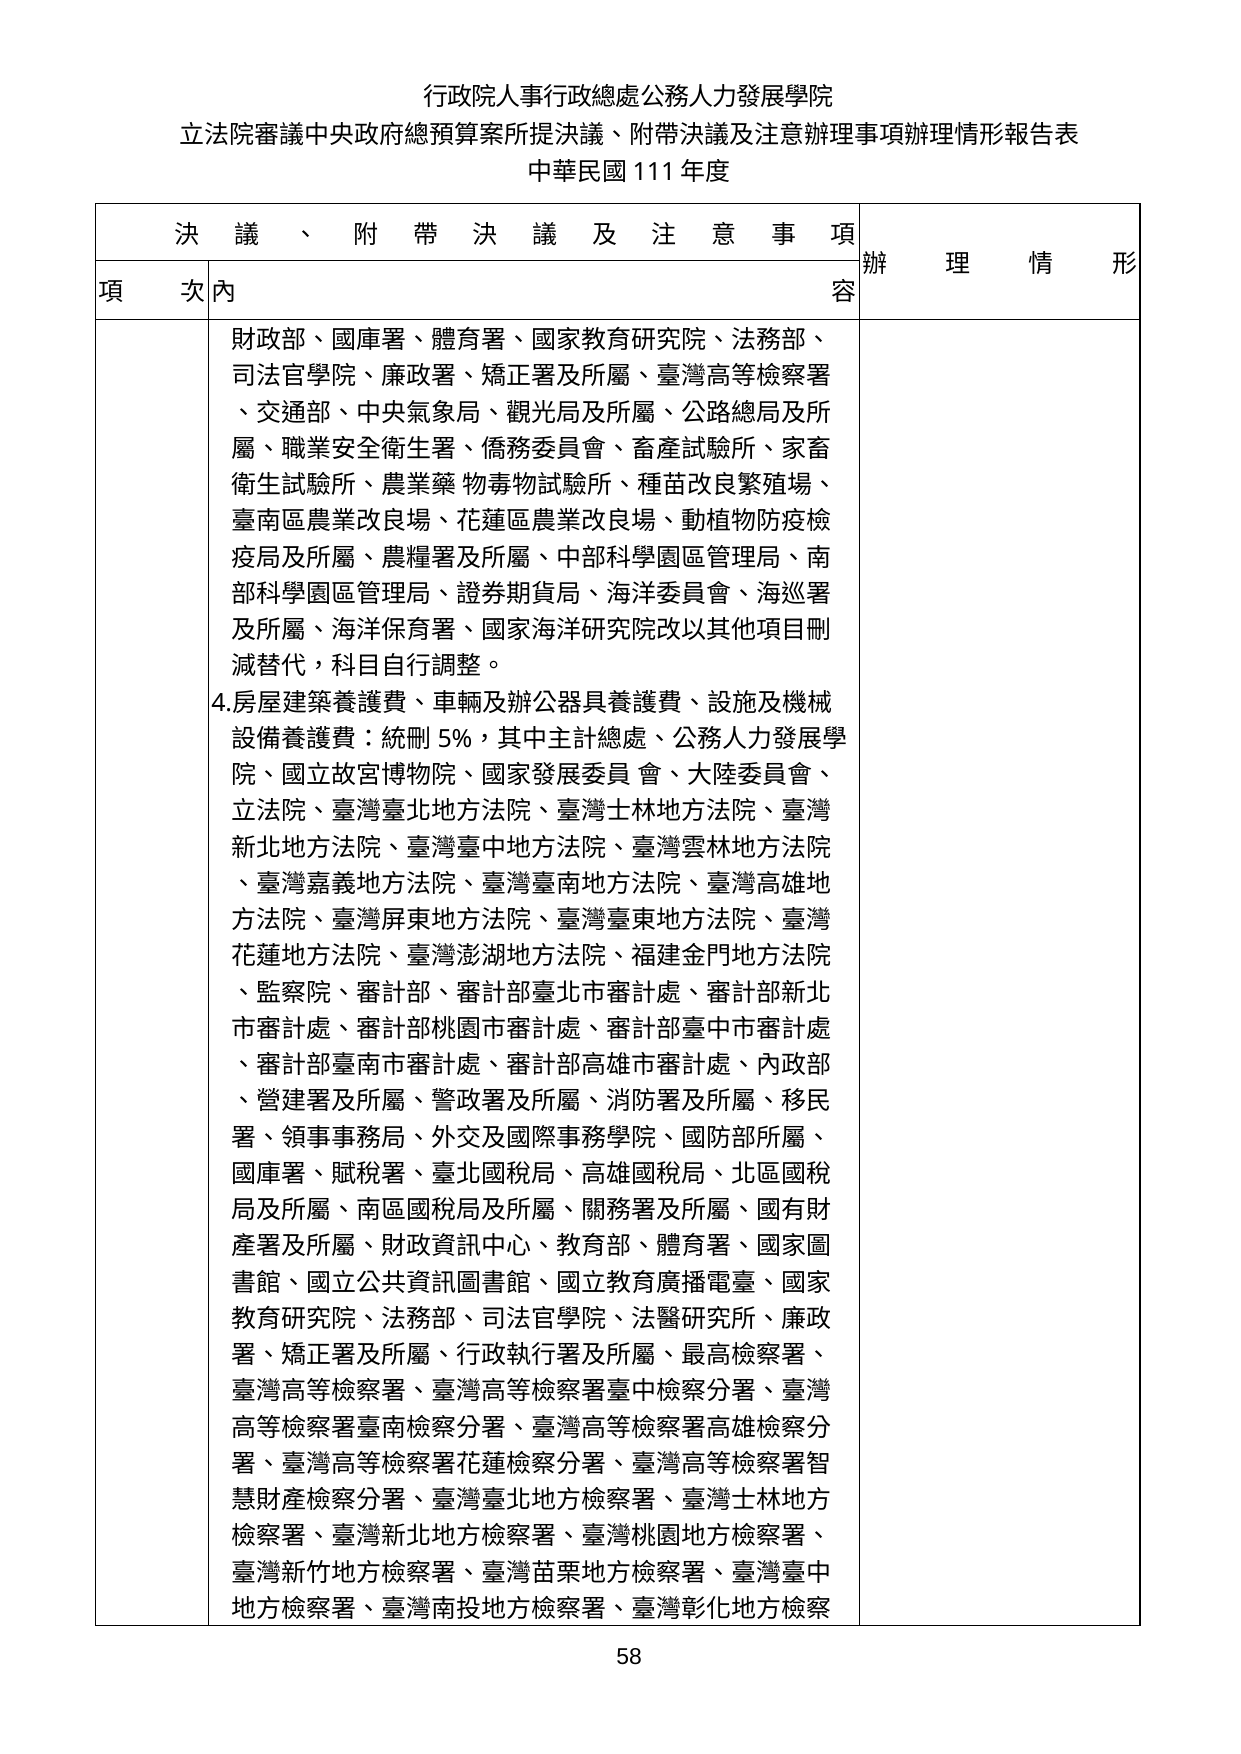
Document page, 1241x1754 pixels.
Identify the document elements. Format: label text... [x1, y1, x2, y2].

table_cell 內容 [209, 261, 859, 318]
table_cell 項次 [96, 261, 208, 318]
table_header 辦理情形 [860, 204, 1139, 318]
table_header 決議、附帶決議及注意事項 [96, 204, 859, 260]
table_cell [96, 320, 208, 1624]
table_cell 財政部、國庫署、體育署、國家教育研究院、法務部、司法官學院、廉政署、矯正署及所屬、臺灣高等檢察署、交通部、中央氣象局、觀光局及所屬、公路總局及所屬、職業安全衛生署、僑務委員會、畜產試驗所、家畜衛生試驗所、農業藥 物毒物試驗所、種苗改良繁殖場、臺南區農業改良場、花蓮區農業改良場、動植物防疫檢疫局及所屬、農糧署及所屬、中部科學園區管理局、南部科學園區管理局、證券期貨局、海洋委員會、海巡署及所屬、海洋保育署、國家海洋研究院改以其他項目刪減替代，科目自行調整。 4.房屋建築養護費、車輛及辦公器具養護費、設施及機械設備養護費：統刪 5%，其中主計總處、公務人力發展學院、國立故宮博物院、國家發展委員 會、大陸委員會、立法院、臺灣臺北地方法院、臺灣士林地方法院、臺灣新北地方法院、臺灣臺中地方法院、臺灣雲林地方法院、臺灣嘉義地方法院、臺灣臺南地方法院、臺灣高雄地方法院、臺灣屏東地方法院、臺灣臺東地方法院、臺灣花蓮地方法院、臺灣澎湖地方法院、福建金門地方法院、監察院、審計部、審計部臺北市審計處、審計部新北市審計處、審計部桃園市審計處、審計部臺中市審計處、審計部臺南市審計處、審計部高雄市審計處、內政部、營建署及所屬、警政署及所屬、消防署及所屬、移民署、領事事務局、外交及國際事務學院、國防部所屬、國庫署、賦稅署、臺北國稅局、高雄國稅局、北區國稅局及所屬、南區國稅局及所屬、關務署及所屬、國有財產署及所屬、財政資訊中心、教育部、體育署、國家圖書館、國立公共資訊圖書館、國立教育廣播電臺、國家教育研究院、法務部、司法官學院、法醫研究所、廉政署、矯正署及所屬、行政執行署及所屬、最高檢察署、臺灣高等檢察署、臺灣高等檢察署臺中檢察分署、臺灣高等檢察署臺南檢察分署、臺灣高等檢察署高雄檢察分署、臺灣高等檢察署花蓮檢察分署、臺灣高等檢察署智慧財產檢察分署、臺灣臺北地方檢察署、臺灣士林地方檢察署、臺灣新北地方檢察署、臺灣桃園地方檢察署、臺灣新竹地方檢察署、臺灣苗栗地方檢察署、臺灣臺中地方檢察署、臺灣南投地方檢察署、臺灣彰化地方檢察 [209, 320, 859, 1624]
table_cell [860, 320, 1139, 1624]
